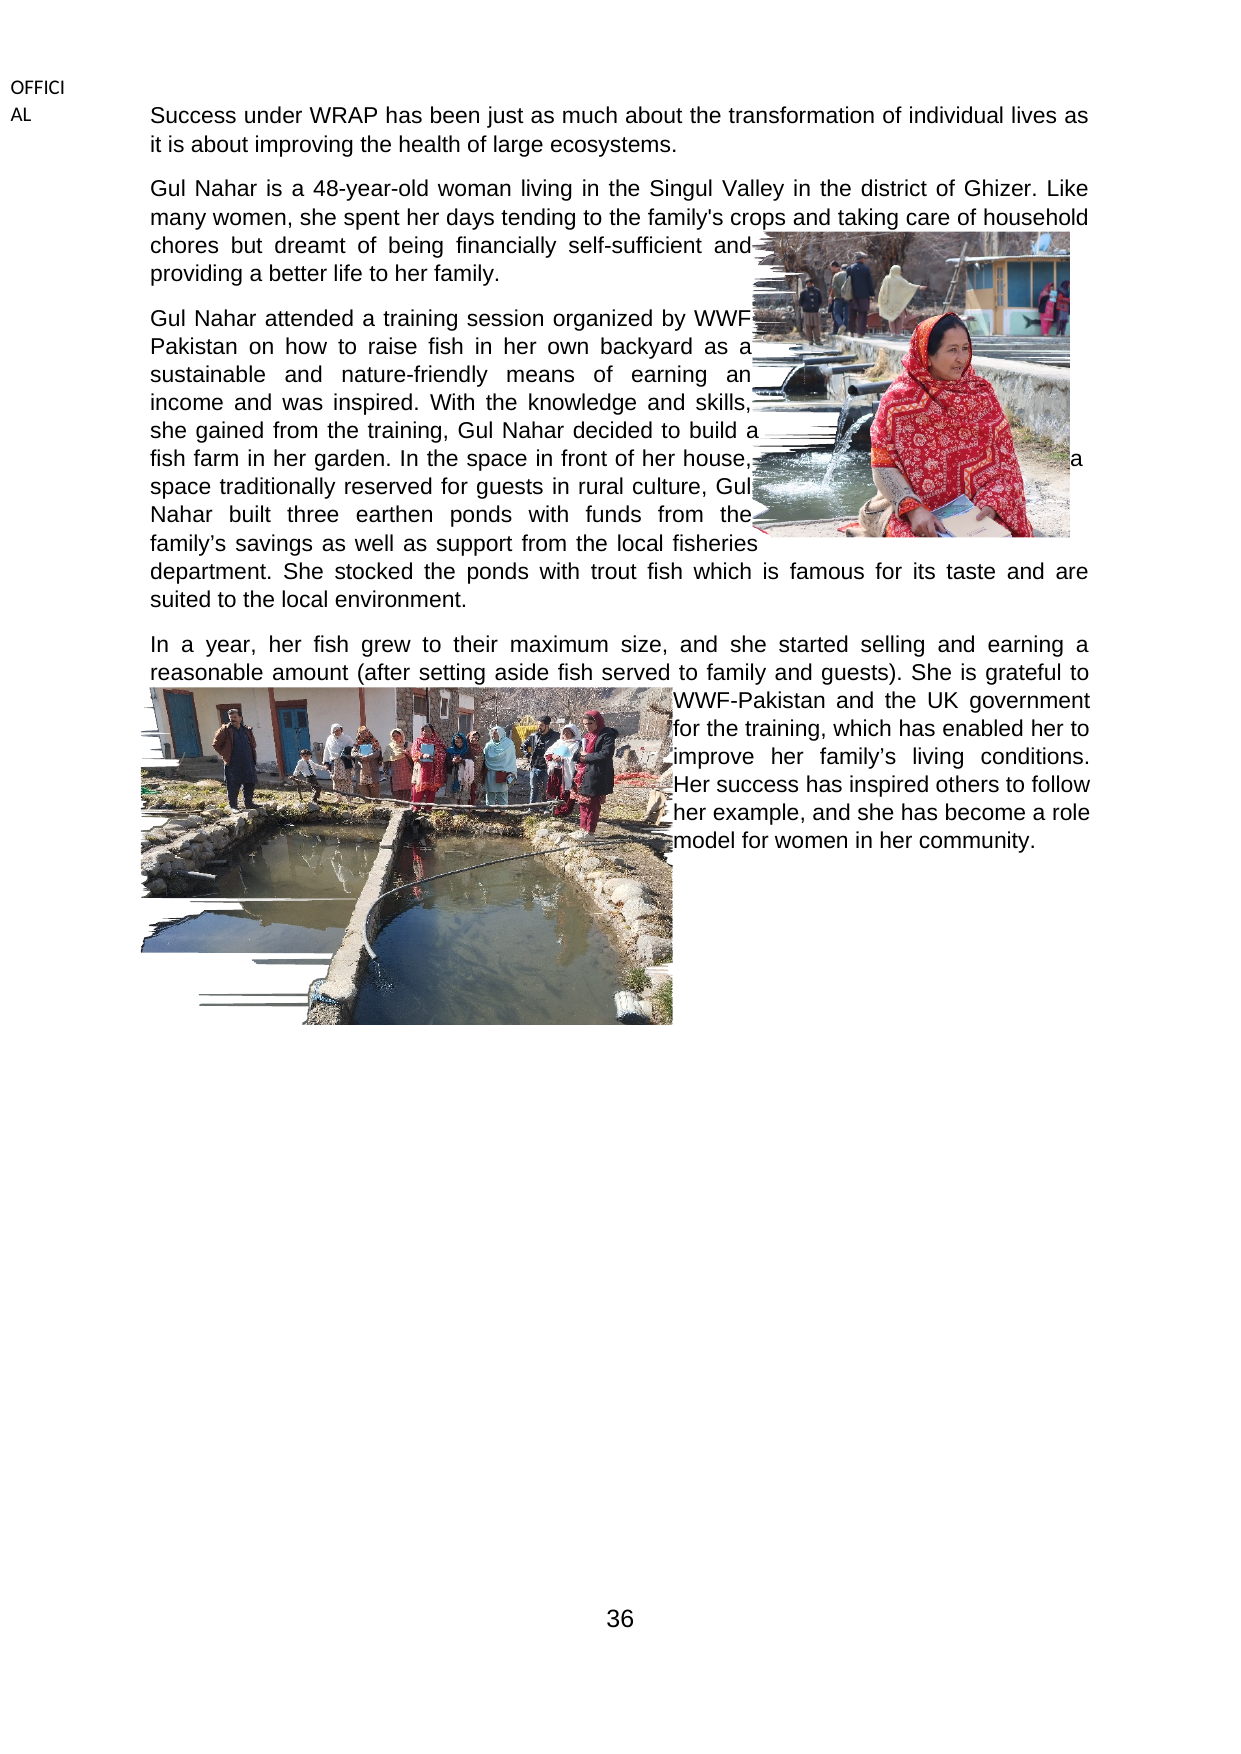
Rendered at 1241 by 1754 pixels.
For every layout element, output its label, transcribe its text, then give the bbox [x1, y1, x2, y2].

text In a year, her fish grew to their maximum size, and she started selling and earning a reasonable amount (after setting aside fish served to family and guests). She is grateful to WWF-Pakistan and the UK government for the training, which has enabled her to improve her family’s living conditions. Her success has inspired others to follow her example, and she has become a role model for women in her community. [150, 631, 1090, 854]
text Success under WRAP has been just as much about the transformation of individual lives as it is about improving the health of large ecosystems. [150, 102, 1090, 157]
text Gul Nahar attended a training session organized by WWF Pakistan on how to raise fish in her own backyard as a sustainable and nature-friendly means of earning an income and was inspired. With the knowledge and skills, she gained from the training, Gul Nahar decided to build a fish farm in her garden. In the space in front of her house, a space traditionally reserved for guests in rural culture, Gul Nahar built three earthen ponds with funds from the family’s savings as well as support from the local fisheries department. She stocked the ponds with trout fish which is famous for its taste and are suited to the local environment. [150, 304, 1090, 612]
text Gul Nahar is a 48-year-old woman living in the Singul Valley in the district of Ghizer. Like many women, she spent her days tending to the family's crops and taking care of household chores but dreamt of being financially self-sufficient and providing a better life to her family. [150, 175, 1090, 286]
